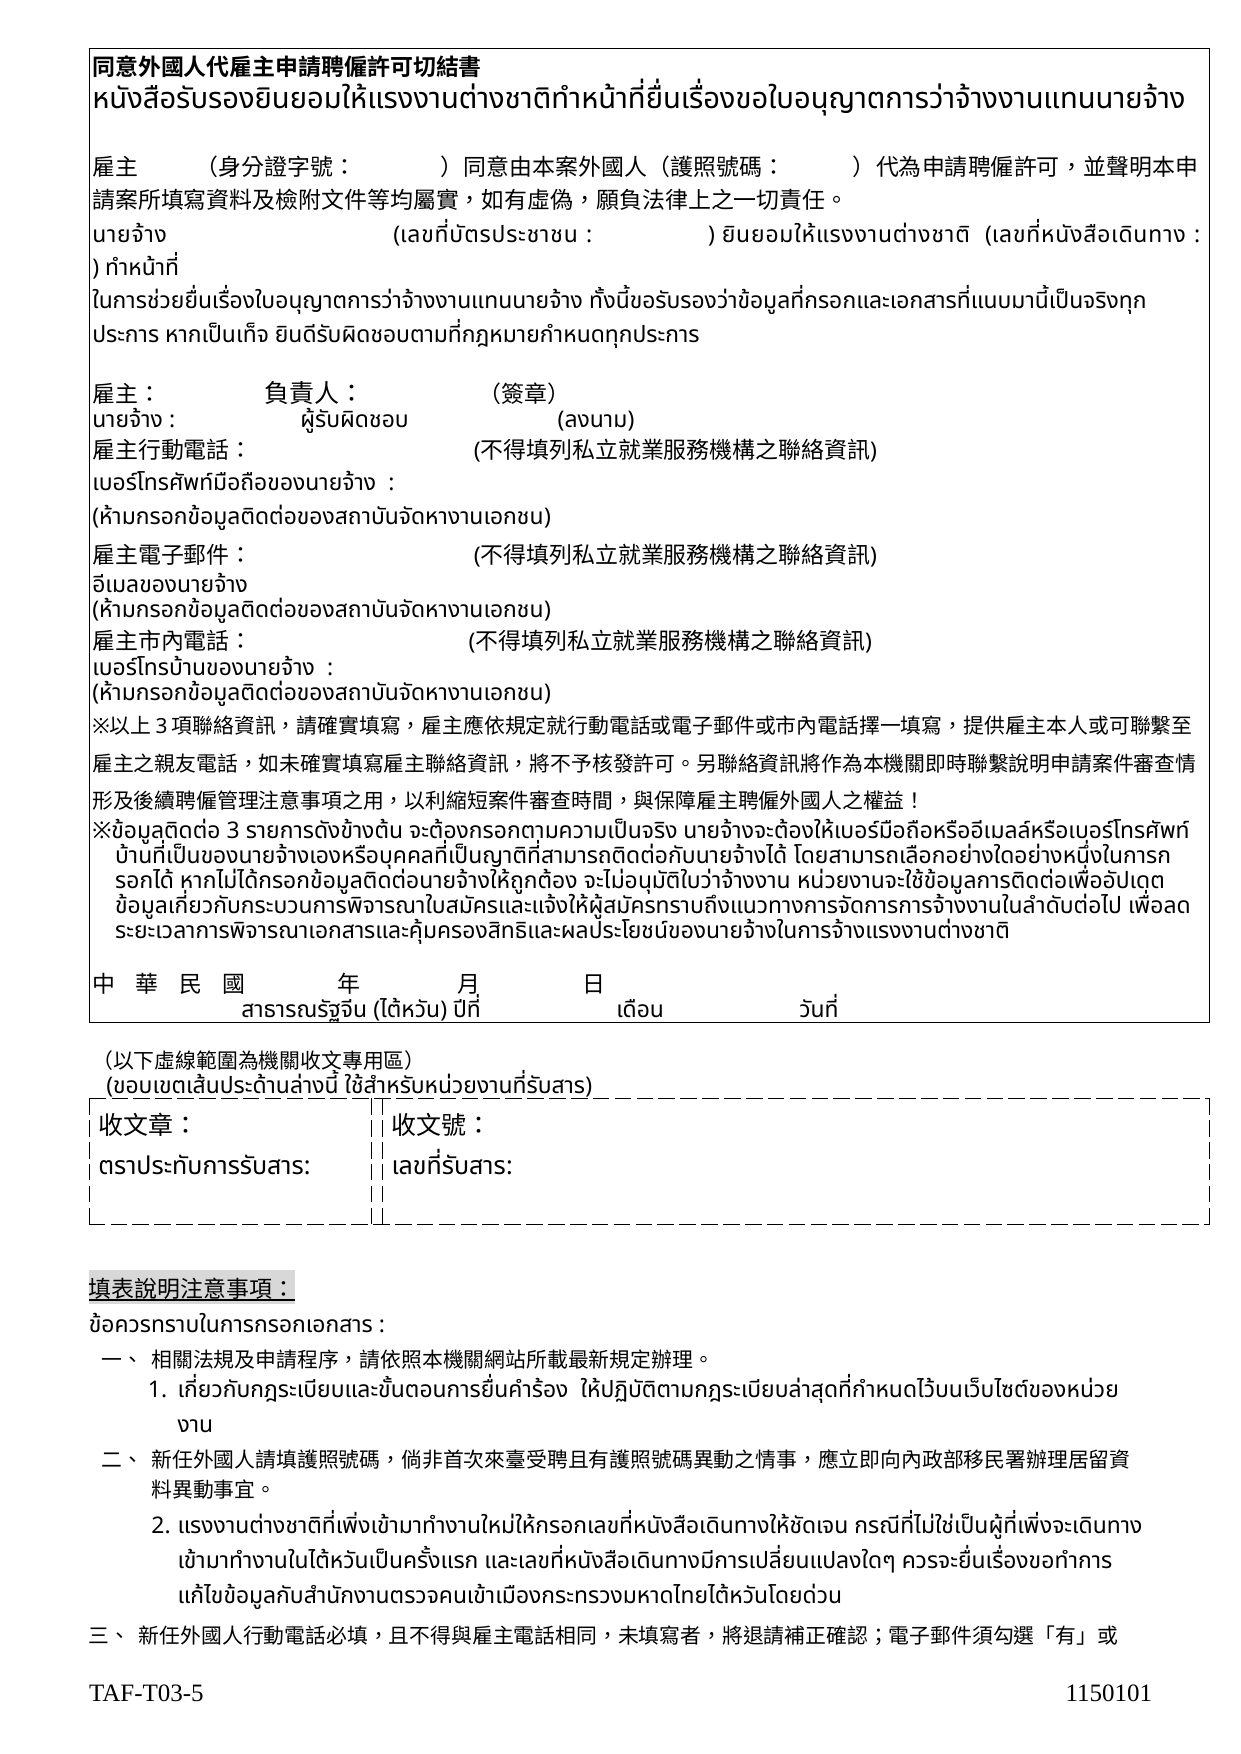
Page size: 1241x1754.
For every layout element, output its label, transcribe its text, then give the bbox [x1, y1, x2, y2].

table_cell [371, 1098, 383, 1223]
table_cell （以下虛線範圍為機關收文專用區） (ขอบเขตเส้นประด้านล่างนี้ ใช้สำหรับหน่วยงานที่รับสาร) [89, 1023, 1209, 1098]
list แรงงานต่างชาติที่เพิ่งเข้ามาทำงานใหม่ให้กรอกเลขที่หนังสือเดินทางให้ชัดเจน กรณีที่ไม่ใช่เป็นผู้ที่เพิ่งจะเดินทางเข้ามาทำงานในไต้หวันเป็นครั้งแรก และเลขที่หนังสือเดินทางมีการเปลี่ยนแปลงใดๆ ควรจะยื่นเรื่องขอทำการแก้ไขข้อมูลกับสำนักงานตรวจคนเข้าเมืองกระทรวงมหาดไทยไต้หวันโดยด่วน [151, 1509, 1146, 1613]
list 相關法規及申請程序，請依照本機關網站所載最新規定辦理。 [101, 1343, 1146, 1373]
list เกี่ยวกับกฎระเบียบและขั้นตอนการยื่นคำร้อง ให้ปฏิบัติตามกฎระเบียบล่าสุดที่กำหนดไว้บนเว็บไซต์ของหน่วยงาน [148, 1373, 1146, 1443]
list 新任外國人行動電話必填，且不得與雇主電話相同，未填寫者，將退請補正確認；電子郵件須勾選「有」或 [89, 1620, 1146, 1650]
list 新任外國人請填護照號碼，倘非首次來臺受聘且有護照號碼異動之情事，應立即向內政部移民署辦理居留資料異動事宜。 [101, 1443, 1146, 1503]
text 填表說明注意事項： [89, 1264, 1146, 1304]
table_cell 收文號： เลขที่รับสาร: [383, 1098, 1209, 1223]
table_cell 收文章： ตราประทับการรับสาร: [89, 1098, 371, 1223]
table_cell 同意外國人代雇主申請聘僱許可切結書 หนังสือรับรองยินยอมให้แรงงานต่างชาติทำหน้าที่ยื่นเรื่องขอใบอนุญาตการว่าจ้างงานแทนนายจ้าง 雇主 （身分證字號： ）同意由本案外國人（護照號碼： ）代為申請聘僱許可，並聲明本申請案所填寫資料及檢附文件等均屬實，如有虛偽，願負法律上之一切責任。 นายจ้าง (เลขที่บัตรประชาชน : ) ยินยอมให้แรงงานต่างชาติ (เลขที่หนังสือเดินทาง : ) ทำหน้าที่ ในการช่วยยื่นเรื่องใบอนุญาตการว่าจ้างงานแทนนายจ้าง ทั้งนี้ขอรับรองว่าข้อมูลที่กรอกและเอกสารที่แนบมานี้เป็นจริงทุกประการ หากเป็นเท็จ ยินดีรับผิดชอบตามที่กฎหมายกำหนดทุกประการ 雇主： 負責人： （簽章） นายจ้าง : ผู้รับผิดชอบ (ลงนาม) 雇主行動電話： (不得填列私立就業服務機構之聯絡資訊) เบอร์โทรศัพท์มือถือของนายจ้าง : (ห้ามกรอกข้อมูลติดต่อของสถาบันจัดหางานเอกชน) 雇主電子郵件： (不得填列私立就業服務機構之聯絡資訊) อีเมลของนายจ้าง (ห้ามกรอกข้อมูลติดต่อของสถาบันจัดหางานเอกชน) 雇主市內電話： (不得填列私立就業服務機構之聯絡資訊) เบอร์โทรบ้านของนายจ้าง : (ห้ามกรอกข้อมูลติดต่อของสถาบันจัดหางานเอกชน) ※以上3項聯絡資訊，請確實填寫，雇主應依規定就行動電話或電子郵件或市內電話擇一填寫，提供雇主本人或可聯繫至雇主之親友電話，如未確實填寫雇主聯絡資訊，將不予核發許可。另聯絡資訊將作為本機關即時聯繫說明申請案件審查情形及後續聘僱管理注意事項之用，以利縮短案件審查時間，與保障雇主聘僱外國人之權益！ ※ข้อมูลติดต่อ 3 รายการดังข้างต้น จะต้องกรอกตามความเป็นจริง นายจ้างจะต้องให้เบอร์มือถือหรืออีเมลล์หรือเบอร์โทรศัพท์บ้านที่เป็นของนายจ้างเองหรือบุคคลที่เป็นญาติที่สามารถติดต่อกับนายจ้างได้ โดยสามารถเลือกอย่างใดอย่างหนึ่งในการกรอกได้ หากไม่ได้กรอกข้อมูลติดต่อนายจ้างให้ถูกต้อง จะไม่อนุมัติใบว่าจ้างงาน หน่วยงานจะใช้ข้อมูลการติดต่อเพื่ออัปเดตข้อมูลเกี่ยวกับกระบวนการพิจารณาใบสมัครและแจ้งให้ผู้สมัครทราบถึงแนวทางการจัดการการจ้างงานในลำดับต่อไป เพื่อลดระยะเวลาการพิจารณาเอกสารและคุ้มครองสิทธิและผลประโยชน์ของนายจ้างในการจ้างแรงงานต่างชาติ 中 華 民 國 年 月 日 สาธารณรัฐจีน (ไต้หวัน) ปีที่ เดือน วันที่ [90, 49, 1209, 1022]
text ข้อควรทราบในการกรอกเอกสาร : [89, 1304, 1146, 1343]
